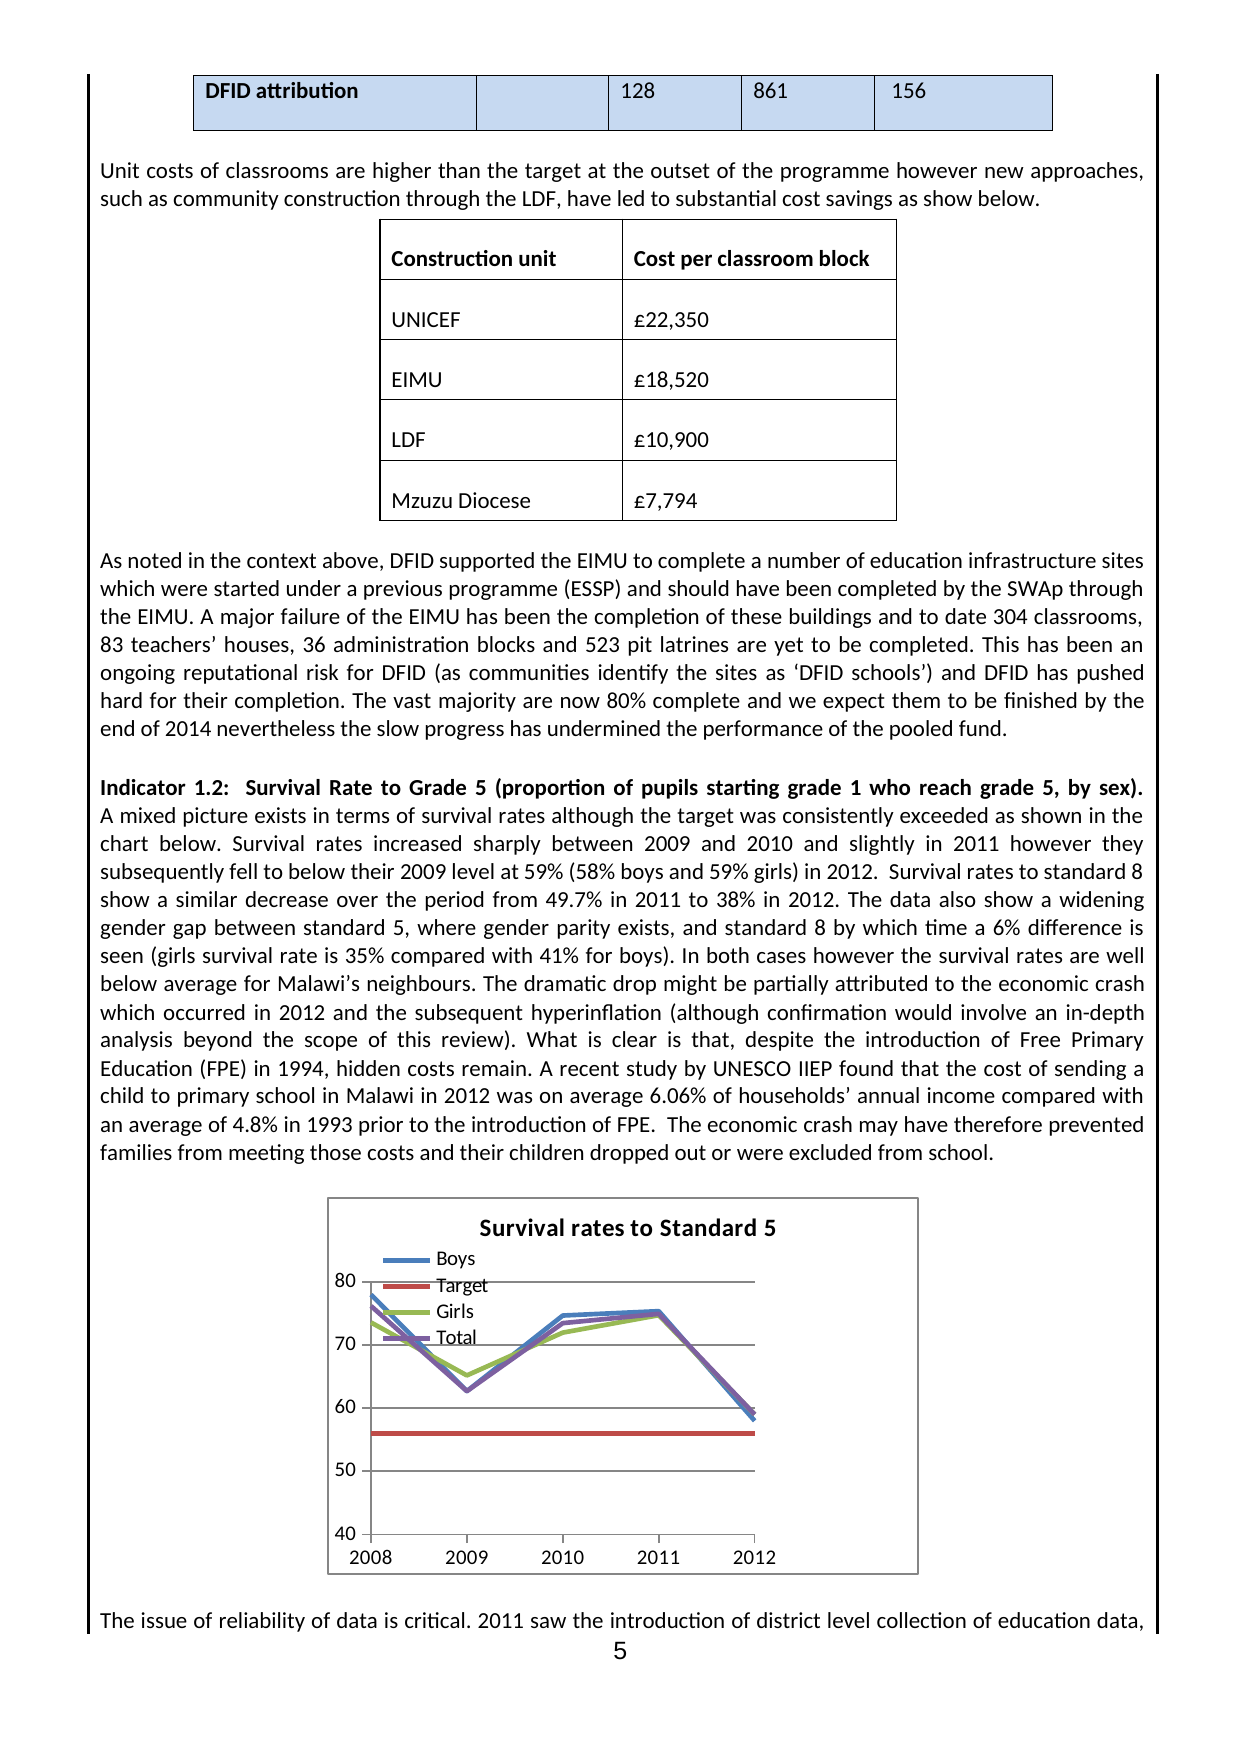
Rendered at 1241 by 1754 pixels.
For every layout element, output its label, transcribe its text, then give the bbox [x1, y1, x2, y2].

table_cell LDF [381, 400, 622, 460]
table_header Cost per classroom block [623, 220, 896, 279]
table_cell £22,350 [623, 280, 896, 339]
table_cell 128 [609, 76, 741, 130]
table_header Construction unit [381, 220, 622, 279]
table_cell UNICEF [381, 280, 622, 339]
table_cell £18,520 [623, 340, 896, 399]
table_cell 156 [875, 76, 1052, 130]
table_cell DFID attribution [194, 76, 476, 130]
table_cell EIMU [381, 340, 622, 399]
table_cell 861 [742, 76, 874, 130]
table_cell [477, 76, 608, 130]
table_cell £7,794 [623, 461, 896, 520]
table_cell Mzuzu Diocese [381, 461, 622, 520]
table_cell Output 1: final score and performance description: B (Outputs moderately did not meet expectation) Indicator 1.1: Number of primary school classrooms constructed or rehabilitated per year, and unit cost of classrooms Progress against this indicator was weak in the first 2 years of implementation when only 382 and 274 were completed respectively against an annual target of 1000. Despite a well-planned transition from donor project implementation units (PIUs) to a central Education Infrastructure Management Unit (EIMU) there was a lack of government commitment. This was evidenced through long delays in recruitment for key positions, a reluctance to follow tried and tested procedures and structures from the former PIUs and a souring of relations with the private sector due to long delays in payments to contractors. Coupled with the need to adjust to World Bank procurement procedures, construction all but ground to a halt. Nevertheless the government did recognise systemic inefficiencies and, in a bid to increase the speed of construction, the Local Development Fund (LDF: originally established to undertake community construction under the World Bank MASAF programme in 1994) was funded through District Councils in August 2012 to construct 1000 classrooms. Since then a total of MWK 11.5 billion has been used to construct 1,730 classrooms (of which 1,288 are complete), 207 teachers’ houses, 407 VIP latrines and 12 girls’ hostels. Whilst the LDF greatly altered the landscape of school construction and was a necessary addition to the sector, concerns remain over the quality of construction. This was highlighted in the DFID funded, community score-carding Kalondolondo report which was critical of the use of local, unskilled artisans, the lack of supervision of construction, the lack of real community engagement and the leakage of both funds and materials evidenced on a number of sites. The environmental impact of the use of burnt bricks as the community contribution is also a concern. In response to such criticisms LDF has committed to trialling soil stabilised bricks (SSBs) and has purchased 100 machines, they have also agreed to hire only skilled labour, reconsider oversight mechanisms for site supervision and revise regulations to include an appraisal system for contractors before contract award. Unit costs of classrooms are higher than the target at the outset of the programme however new approaches, such as community construction through the LDF, have led to substantial cost savings as show below. As noted in the context above, DFID supported the EIMU to complete a number of education infrastructure sites which were started under a previous programme (ESSP) and should have been completed by the SWAp through the EIMU. A major failure of the EIMU has been the completion of these buildings and to date 304 classrooms, 83 teachers’ houses, 36 administration blocks and 523 pit latrines are yet to be completed. This has been an ongoing reputational risk for DFID (as communities identify the sites as ‘DFID schools’) and DFID has pushed hard for their completion. The vast majority are now 80% complete and we expect them to be finished by the end of 2014 nevertheless the slow progress has undermined the performance of the pooled fund. Indicator 1.2: Survival Rate to Grade 5 (proportion of pupils starting grade 1 who reach grade 5, by sex). A mixed picture exists in terms of survival rates although the target was consistently exceeded as shown in the chart below. Survival rates increased sharply between 2009 and 2010 and slightly in 2011 however they subsequently fell to below their 2009 level at 59% (58% boys and 59% girls) in 2012. Survival rates to standard 8 show a similar decrease over the period from 49.7% in 2011 to 38% in 2012. The data also show a widening gender gap between standard 5, where gender parity exists, and standard 8 by which time a 6% difference is seen (girls survival rate is 35% compared with 41% for boys). In both cases however the survival rates are well below average for Malawi’s neighbours. The dramatic drop might be partially attributed to the economic crash which occurred in 2012 and the subsequent hyperinflation (although confirmation would involve an in-depth analysis beyond the scope of this review). What is clear is that, despite the introduction of Free Primary Education (FPE) in 1994, hidden costs remain. A recent study by UNESCO IIEP found that the cost of sending a child to primary school in Malawi in 2012 was on average 6.06% of households’ annual income compared with an average of 4.8% in 1993 prior to the introduction of FPE. The economic crash may have therefore prevented families from meeting those costs and their children dropped out or were excluded from school. The issue of reliability of data is critical. 2011 saw the introduction of district level collection of education data, the DEMIS (District Education Management System), and in 2012 the Integrated Household Survey (IHS) III was released. As a result many indicators have been revised and data shifts can be partly attributed to more reliable data collection techniques suggesting the earlier figures were based on erroneous data. Indicator 1.3: Transition Rate from primary to secondary school (male/female), and actual difference between the numbers of boys and of girls in Standard 8. Despite a drop between 2010 and 2011, transition rates to secondary are on an upwards trajectory for both boys and girls. In fact girls have seen a larger increase from 30% to 34% between 2012 and 2013 compared to 30% to 32% for boys. Nevertheless the actual difference between boys and girls enrolment rose to 18,504 in 2013 from 14,349 in 2012. [90, 74, 1156, 1634]
table_cell £10,900 [623, 400, 896, 460]
